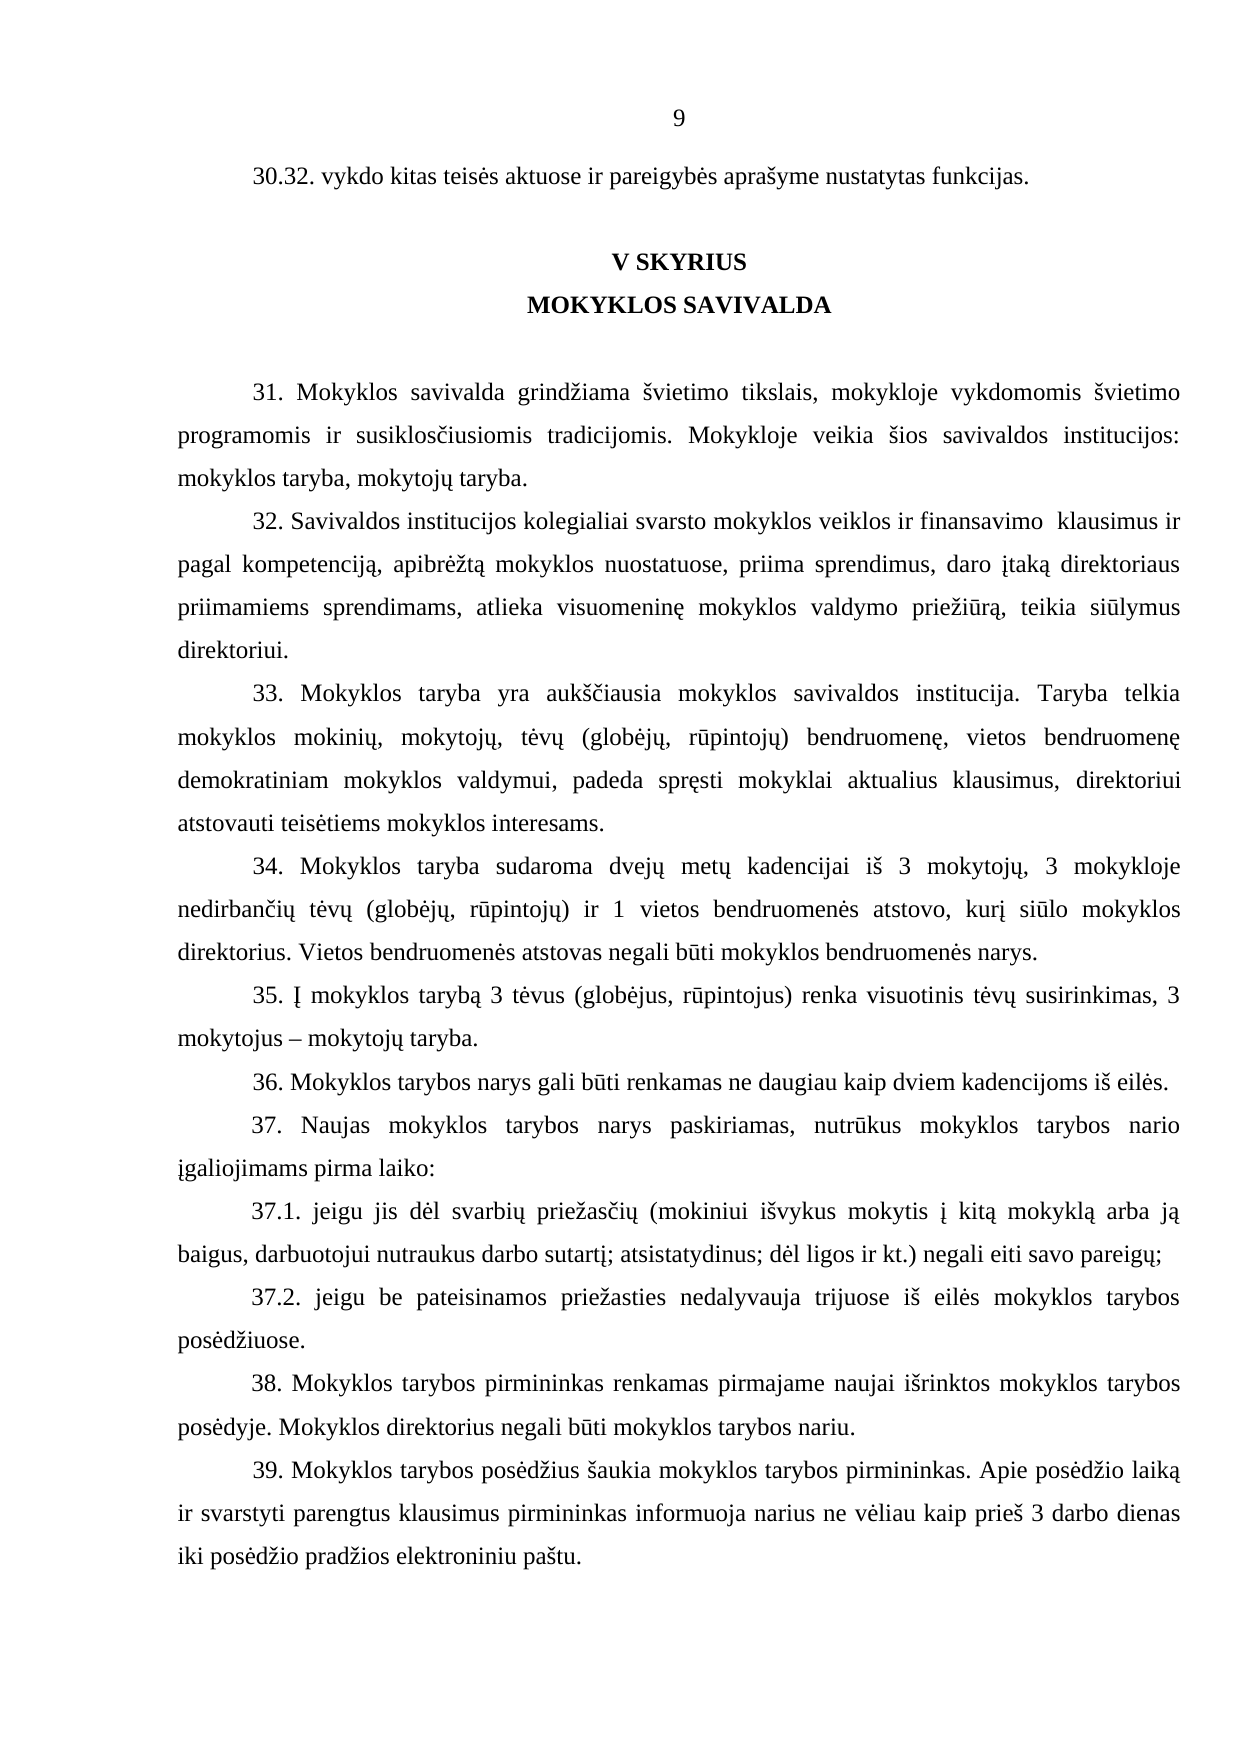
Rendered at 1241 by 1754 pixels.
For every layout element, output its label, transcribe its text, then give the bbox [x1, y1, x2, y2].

text 34. Mokyklos taryba sudaroma dvejų metų kadencijai iš 3 mokytojų, 3 mokykloje nedirbančių tėvų (globėjų, rūpintojų) ir 1 vietos bendruomenės atstovo, kurį siūlo mokyklos direktorius. Vietos bendruomenės atstovas negali būti mokyklos bendruomenės narys. [177, 851, 1181, 966]
text 37.2. jeigu be pateisinamos priežasties nedalyvauja trijuose iš eilės mokyklos tarybos posėdžiuose. [177, 1282, 1181, 1354]
text 31. Mokyklos savivalda grindžiama švietimo tikslais, mokykloje vykdomomis švietimo programomis ir susiklosčiusiomis tradicijomis. Mokykloje veikia šios savivaldos institucijos: mokyklos taryba, mokytojų taryba. [177, 377, 1181, 492]
text 38. Mokyklos tarybos pirmininkas renkamas pirmajame naujai išrinktos mokyklos tarybos posėdyje. Mokyklos direktorius negali būti mokyklos tarybos nariu. [177, 1368, 1181, 1440]
text MOKYKLOS SAVIVALDA [177, 290, 1181, 319]
text 37. Naujas mokyklos tarybos narys paskiriamas, nutrūkus mokyklos tarybos nario įgaliojimams pirma laiko: [177, 1110, 1181, 1182]
text 37.1. jeigu jis dėl svarbių priežasčių (mokiniui išvykus mokytis į kitą mokyklą arba ją baigus, darbuotojui nutraukus darbo sutartį; atsistatydinus; dėl ligos ir kt.) negali eiti savo pareigų; [177, 1196, 1181, 1268]
text 33. Mokyklos taryba yra aukščiausia mokyklos savivaldos institucija. Taryba telkia mokyklos mokinių, mokytojų, tėvų (globėjų, rūpintojų) bendruomenę, vietos bendruomenę demokratiniam mokyklos valdymui, padeda spręsti mokyklai aktualius klausimus, direktoriui atstovauti teisėtiems mokyklos interesams. [177, 678, 1181, 837]
text V SKYRIUS [177, 247, 1181, 276]
text 32. Savivaldos institucijos kolegialiai svarsto mokyklos veiklos ir finansavimo klausimus ir pagal kompetenciją, apibrėžtą mokyklos nuostatuose, priima sprendimus, daro įtaką direktoriaus priimamiems sprendimams, atlieka visuomeninę mokyklos valdymo priežiūrą, teikia siūlymus direktoriui. [177, 506, 1181, 664]
text 39. Mokyklos tarybos posėdžius šaukia mokyklos tarybos pirmininkas. Apie posėdžio laiką ir svarstyti parengtus klausimus pirmininkas informuoja narius ne vėliau kaip prieš 3 darbo dienas iki posėdžio pradžios elektroniniu paštu. [177, 1455, 1181, 1570]
text 30.32. vykdo kitas teisės aktuose ir pareigybės aprašyme nustatytas funkcijas. [177, 161, 1181, 190]
text 36. Mokyklos tarybos narys gali būti renkamas ne daugiau kaip dviem kadencijoms iš eilės. [177, 1067, 1181, 1095]
text 35. Į mokyklos tarybą 3 tėvus (globėjus, rūpintojus) renka visuotinis tėvų susirinkimas, 3 mokytojus – mokytojų taryba. [177, 980, 1181, 1052]
